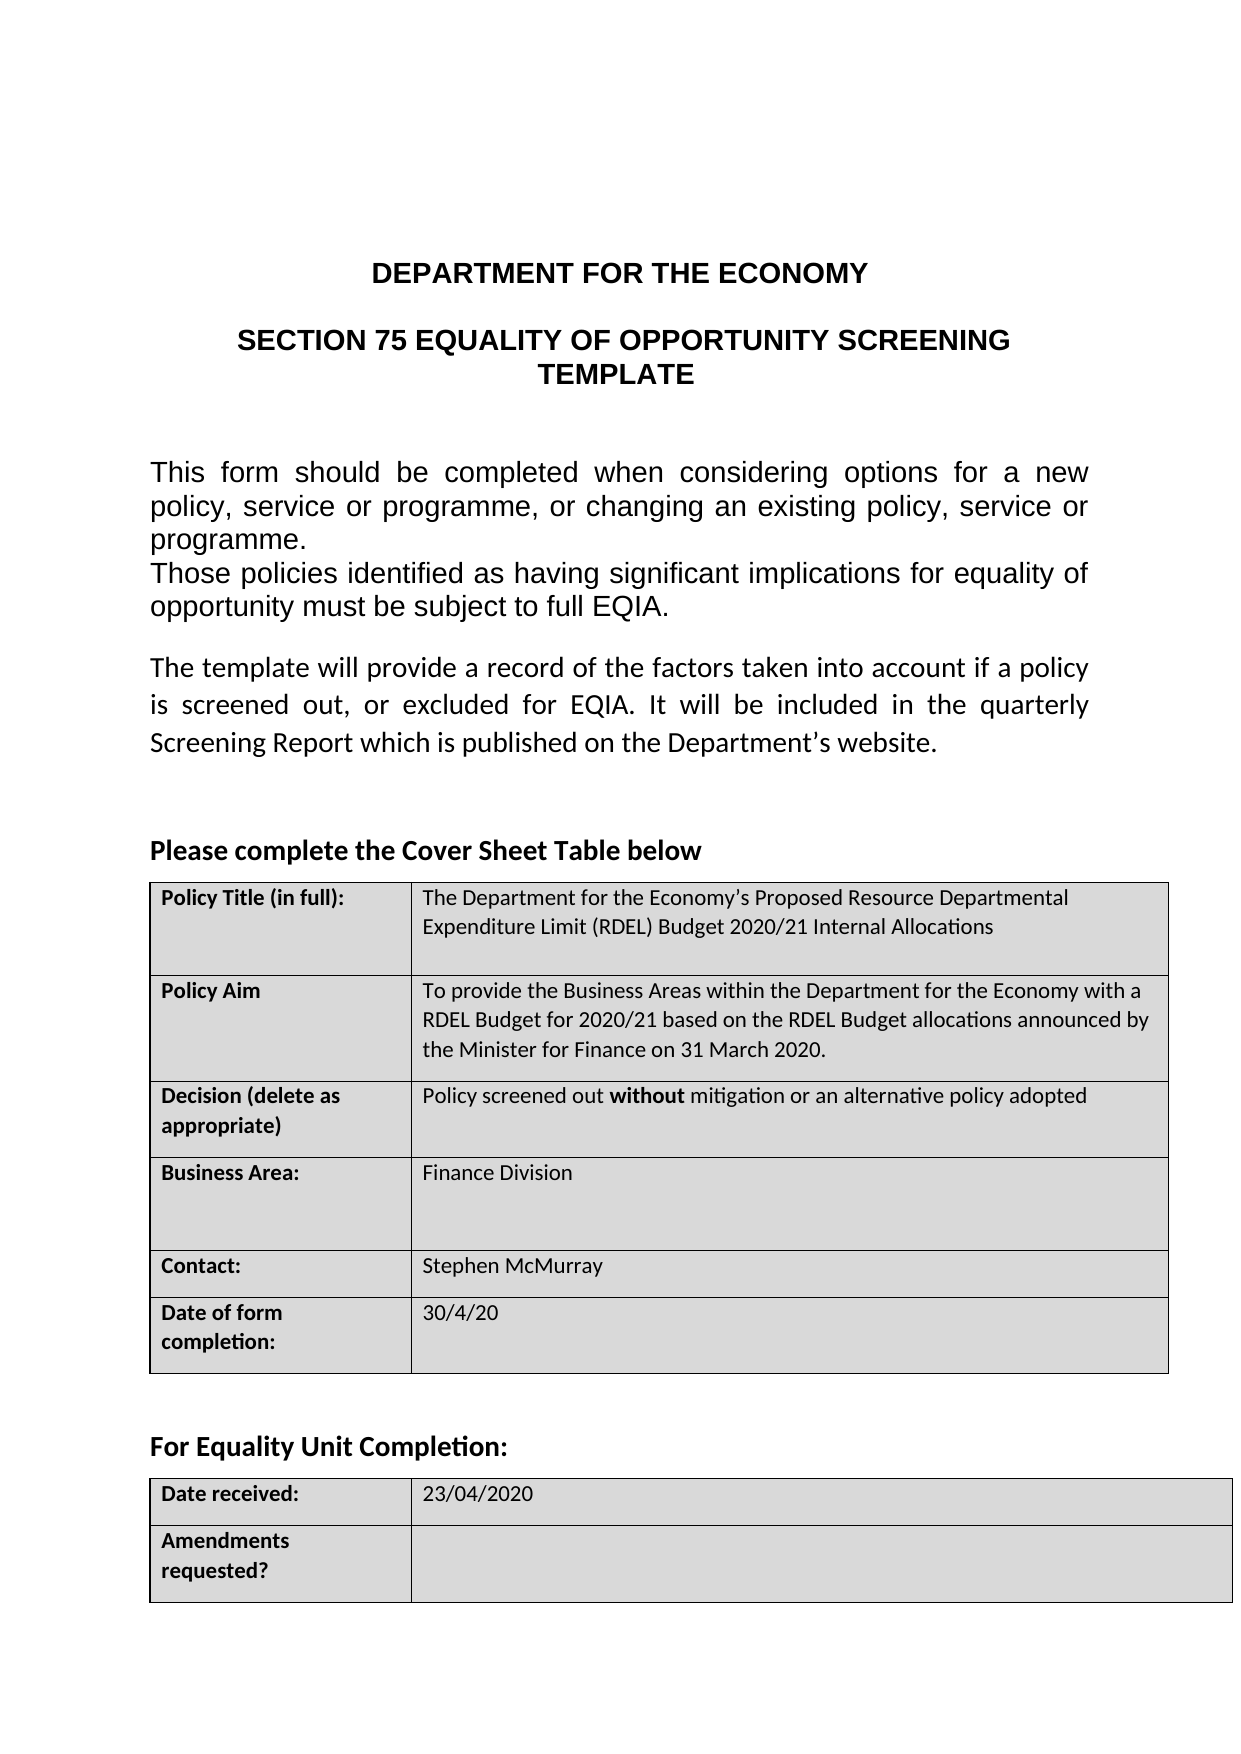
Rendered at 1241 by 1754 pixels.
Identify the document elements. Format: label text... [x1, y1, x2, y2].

table_header Policy Title (in full): [151, 883, 411, 975]
table_cell 30/4/20 [412, 1298, 1168, 1373]
table_cell Amendments requested? [151, 1526, 411, 1602]
text Please complete the Cover Sheet Table below [150, 832, 1090, 868]
table_cell [412, 1526, 1232, 1602]
title SECTION 75 EQUALITY OF OPPORTUNITY SCREENING TEMPLATE [150, 323, 1090, 390]
text For Equality Unit Completion: [150, 1428, 1090, 1464]
table_cell Policy Aim [151, 976, 411, 1081]
title Those policies identified as having significant implications for equality of opportunity must be subject to full EQIA. [150, 556, 1090, 623]
table_header The Department for the Economy’s Proposed Resource Departmental Expenditure Limit (RDEL) Budget 2020/21 Internal Allocations [412, 883, 1168, 975]
table_cell Finance Division [412, 1158, 1168, 1250]
table_cell Business Area: [151, 1158, 411, 1250]
table_cell Stephen McMurray [412, 1251, 1168, 1297]
table_header 23/04/2020 [412, 1479, 1232, 1525]
table_cell Contact: [151, 1251, 411, 1297]
title This form should be completed when considering options for a new policy, service or programme, or changing an existing policy, service or programme. [150, 455, 1090, 556]
table_cell Date of form completion: [151, 1298, 411, 1373]
table_cell Decision (delete as appropriate) [151, 1082, 411, 1157]
text The template will provide a record of the factors taken into account if a policy is screened out, or excluded for EQIA. It will be included in the quarterly Screening Report which is published on the Department’s website. [150, 649, 1090, 759]
table_cell Policy screened out without mitigation or an alternative policy adopted [412, 1082, 1168, 1157]
title DEPARTMENT FOR THE ECONOMY [150, 256, 1090, 289]
table_header Date received: [151, 1479, 411, 1525]
table_cell To provide the Business Areas within the Department for the Economy with a RDEL Budget for 2020/21 based on the RDEL Budget allocations announced by the Minister for Finance on 31 March 2020. [412, 976, 1168, 1081]
